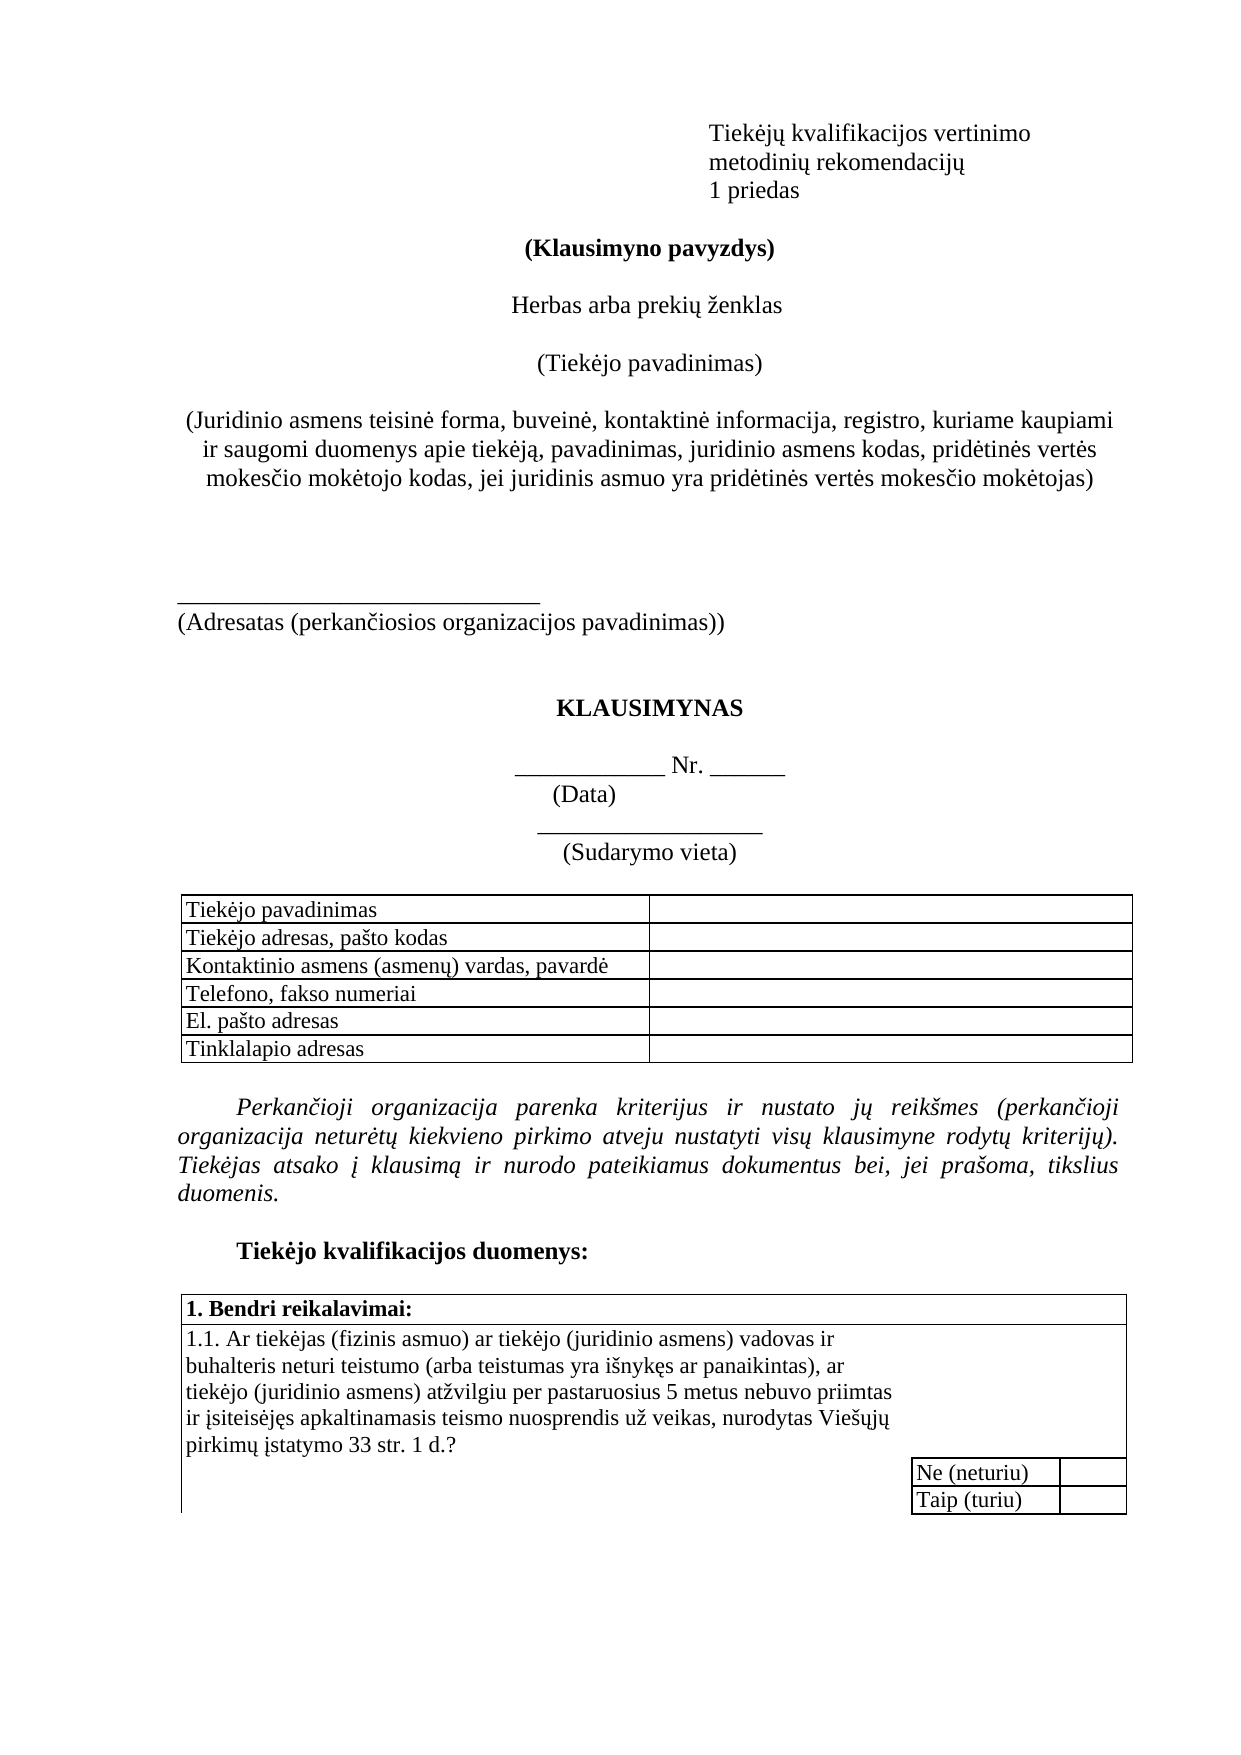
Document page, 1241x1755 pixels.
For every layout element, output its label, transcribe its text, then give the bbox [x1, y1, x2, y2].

table_cell El. pašto adresas [182, 1008, 649, 1034]
text ____________ Nr. ______ [177, 751, 1122, 779]
text (Klausimyno pavyzdys) [177, 233, 1122, 262]
table_cell Telefono, fakso numeriai [182, 980, 649, 1006]
table_cell [650, 1036, 1132, 1062]
table_cell Ne (neturiu) [913, 1459, 1059, 1485]
table_cell [1061, 1487, 1126, 1513]
text (Adresatas (perkančiosios organizacijos pavadinimas)) [177, 607, 1122, 636]
text metodinių rekomendacijų [177, 147, 1122, 176]
text _____________________________ [177, 578, 1122, 607]
text Tiekėjų kvalifikacijos vertinimo [709, 118, 1122, 147]
text (Data) [552, 779, 1122, 808]
table_cell [650, 980, 1132, 1006]
table_cell 1.1. Ar tiekėjas (fizinis asmuo) ar tiekėjo (juridinio asmens) vadovas ir buhalteris neturi teistumo (arba teistumas yra išnykęs ar panaikintas), ar tiekėjo (juridinio asmens) atžvilgiu per pastaruosius 5 metus nebuvo priimtas ir įsiteisėjęs apkaltinamasis teismo nuosprendis už veikas, nurodytas Viešųjų pirkimų įstatymo 33 str. 1 d.? [182, 1325, 912, 1457]
table_cell Tinklalapio adresas [182, 1036, 649, 1062]
text (Sudarymo vieta) [177, 837, 1122, 866]
table_cell [1127, 1457, 1131, 1485]
text 1 priedas [177, 176, 1122, 204]
table_cell [182, 1485, 911, 1513]
text Tiekėjo kvalifikacijos duomenys: [177, 1236, 1122, 1265]
table_cell [650, 952, 1132, 978]
table_cell [912, 1325, 1126, 1457]
table_header [650, 896, 1132, 922]
table_cell [1061, 1459, 1126, 1485]
table_cell [182, 1457, 911, 1485]
table_cell [650, 924, 1132, 950]
table_header [1127, 1294, 1131, 1324]
text Perkančioji organizacija parenka kriterijus ir nustato jų reikšmes (perkančioji organizacija neturėtų kiekvieno pirkimo atveju nustatyti visų klausimyne rodytų kriterijų). Tiekėjas atsako į klausimą ir nurodo pateikiamus dokumentus bei, jei prašoma, tikslius duomenis. [177, 1092, 1122, 1207]
table_cell Tiekėjo adresas, pašto kodas [182, 924, 649, 950]
text KLAUSIMYNAS [177, 693, 1122, 722]
text (Juridinio asmens teisinė forma, buveinė, kontaktinė informacija, registro, kuriame kaupiami ir saugomi duomenys apie tiekėją, pavadinimas, juridinio asmens kodas, pridėtinės vertės mokesčio mokėtojo kodas, jei juridinis asmuo yra pridėtinės vertės mokesčio mokėtojas) [177, 406, 1122, 492]
table_cell [1127, 1485, 1131, 1513]
text __________________ [177, 808, 1122, 837]
table_cell Taip (turiu) [913, 1487, 1059, 1513]
table_cell [650, 1008, 1132, 1034]
text Herbas arba prekių ženklas [177, 291, 1122, 319]
table_cell [1127, 1324, 1131, 1457]
table_header Tiekėjo pavadinimas [182, 896, 649, 922]
text (Tiekėjo pavadinimas) [177, 348, 1122, 377]
table_cell Kontaktinio asmens (asmenų) vardas, pavardė [182, 952, 649, 978]
table_header 1. Bendri reikalavimai: [182, 1295, 1126, 1324]
